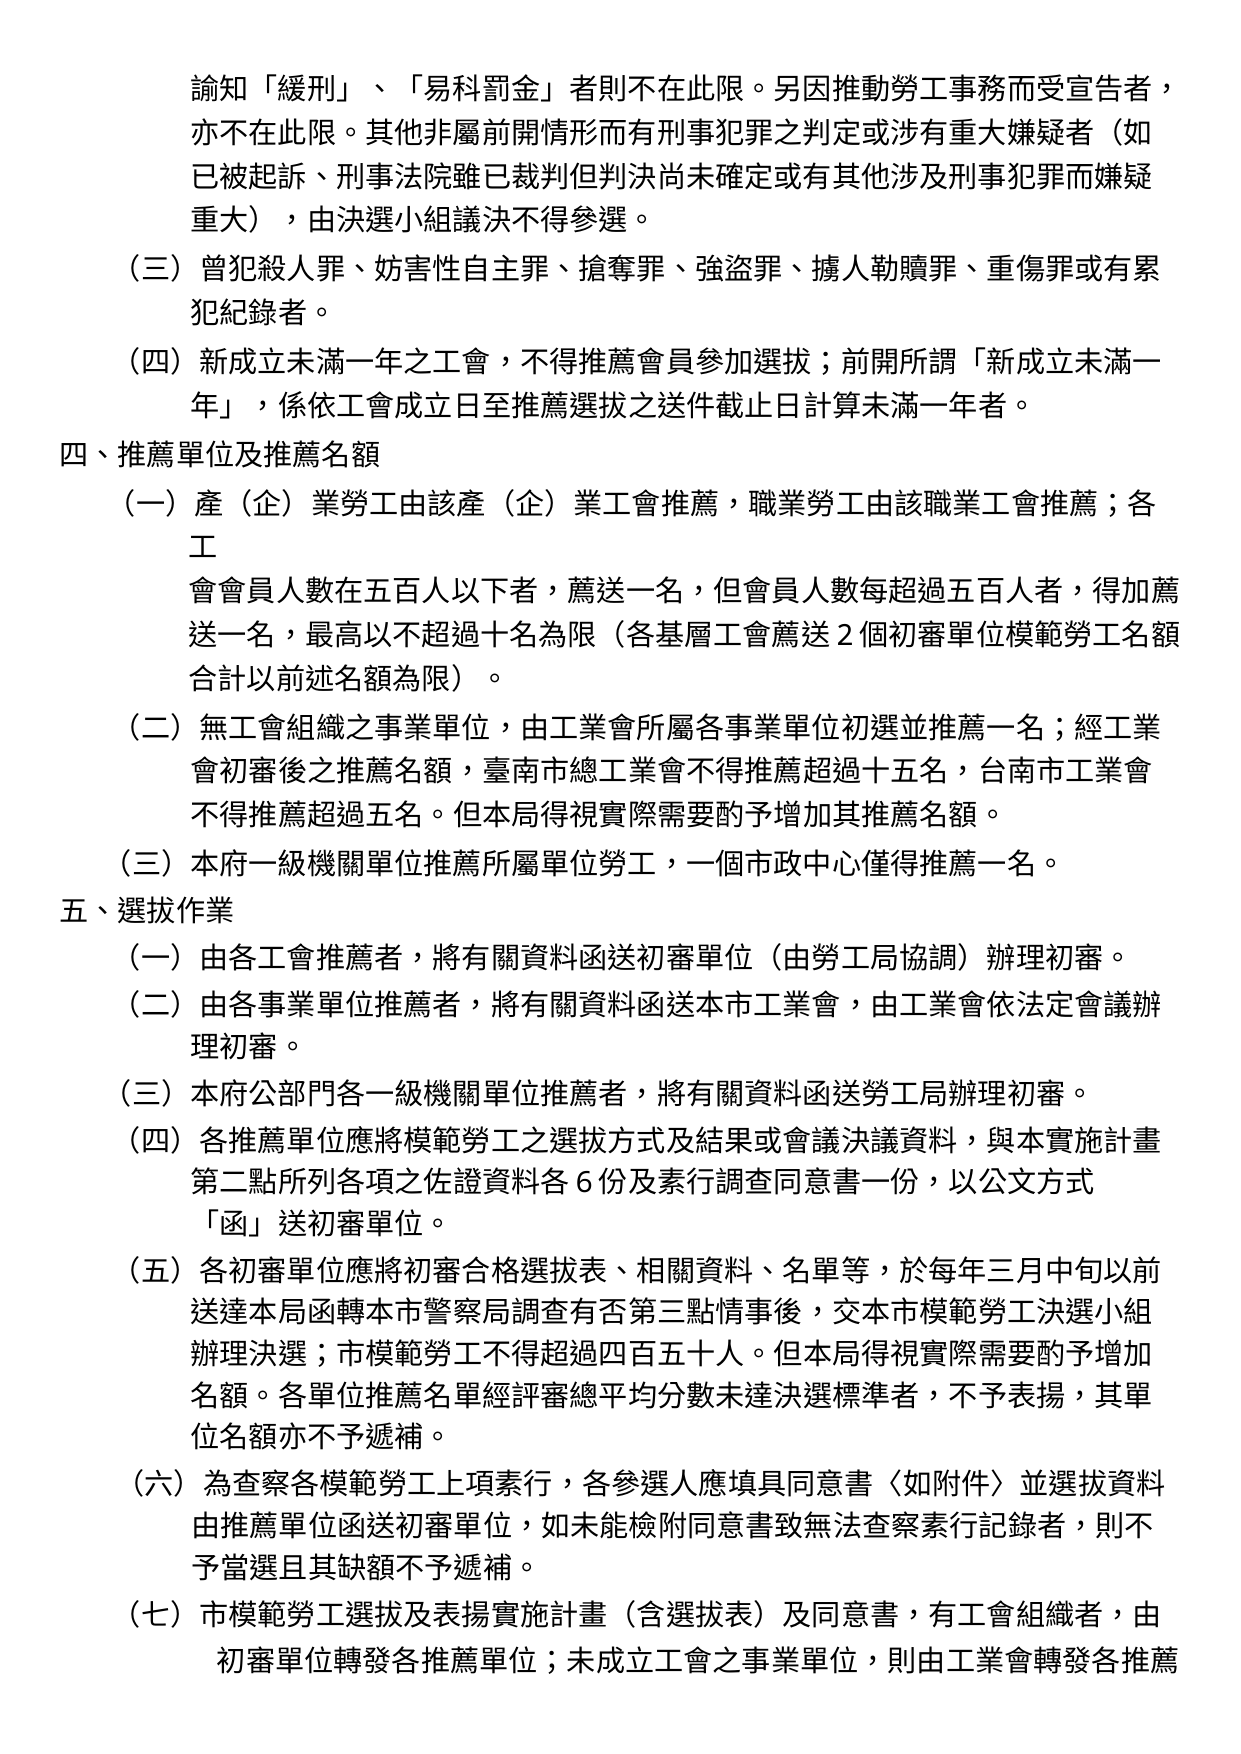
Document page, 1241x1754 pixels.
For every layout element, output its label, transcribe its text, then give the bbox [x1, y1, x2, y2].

text （二）無工會組織之事業單位，由工業會所屬各事業單位初選並推薦一名；經工業會初審後之推薦名額，臺南市總工業會不得推薦超過十五名，台南市工業會不得推薦超過五名。但本局得視實際需要酌予增加其推薦名額。 [59, 703, 1181, 834]
text 諭知「緩刑」、「易科罰金」者則不在此限。另因推動勞工事務而受宣告者，亦不在此限。其他非屬前開情形而有刑事犯罪之判定或涉有重大嫌疑者（如已被起訴、刑事法院雖已裁判但判決尚未確定或有其他涉及刑事犯罪而嫌疑重大），由決選小組議決不得參選。 [103, 64, 1181, 239]
text 五、選拔作業 [59, 888, 1181, 930]
text （三）本府公部門各一級機關單位推薦者，將有關資料函送勞工局辦理初審。 [103, 1071, 1181, 1112]
text （四）各推薦單位應將模範勞工之選拔方式及結果或會議決議資料，與本實施計畫第二點所列各項之佐證資料各6份及素行調查同意書一份，以公文方式「函」送初審單位。 [59, 1118, 1181, 1243]
text （五）各初審單位應將初審合格選拔表、相關資料、名單等，於每年三月中旬以前送達本局函轉本市警察局調查有否第三點情事後，交本市模範勞工決選小組辦理決選；市模範勞工不得超過四百五十人。但本局得視實際需要酌予增加名額。各單位推薦名單經評審總平均分數未達決選標準者，不予表揚，其單位名額亦不予遞補。 [59, 1248, 1181, 1456]
text （一）由各工會推薦者，將有關資料函送初審單位（由勞工局協調）辦理初審。 [59, 935, 1181, 977]
text （四）新成立未滿一年之工會，不得推薦會員參加選拔；前開所謂「新成立未滿一年」，係依工會成立日至推薦選拔之送件截止日計算未滿一年者。 [59, 337, 1181, 425]
text 四、推薦單位及推薦名額 [59, 430, 1181, 474]
text （七）市模範勞工選拔及表揚實施計畫（含選拔表）及同意書，有工會組織者，由 [59, 1592, 1181, 1633]
text （三）曾犯殺人罪、妨害性自主罪、搶奪罪、強盜罪、擄人勒贖罪、重傷罪或有累犯紀錄者。 [59, 245, 1181, 332]
text （六）為查察各模範勞工上項素行，各參選人應填具同意書〈如附件〉並選拔資料由推薦單位函送初審單位，如未能檢附同意書致無法查察素行記錄者，則不予當選且其缺額不予遞補。 [45, 1461, 1181, 1586]
text 初審單位轉發各推薦單位；未成立工會之事業單位，則由工業會轉發各推薦 [59, 1638, 1181, 1680]
text （三）本府一級機關單位推薦所屬單位勞工，一個市政中心僅得推薦一名。 [103, 839, 1181, 883]
text （二）由各事業單位推薦者，將有關資料函送本市工業會，由工業會依法定會議辦理初審。 [59, 982, 1181, 1066]
text （一）產（企）業勞工由該產（企）業工會推薦，職業勞工由該職業工會推薦；各工 會會員人數在五百人以下者，薦送一名，但會員人數每超過五百人者，得加薦送一名，最高以不超過十名為限（各基層工會薦送2個初審單位模範勞工名額合計以前述名額為限）。 [72, 479, 1181, 698]
